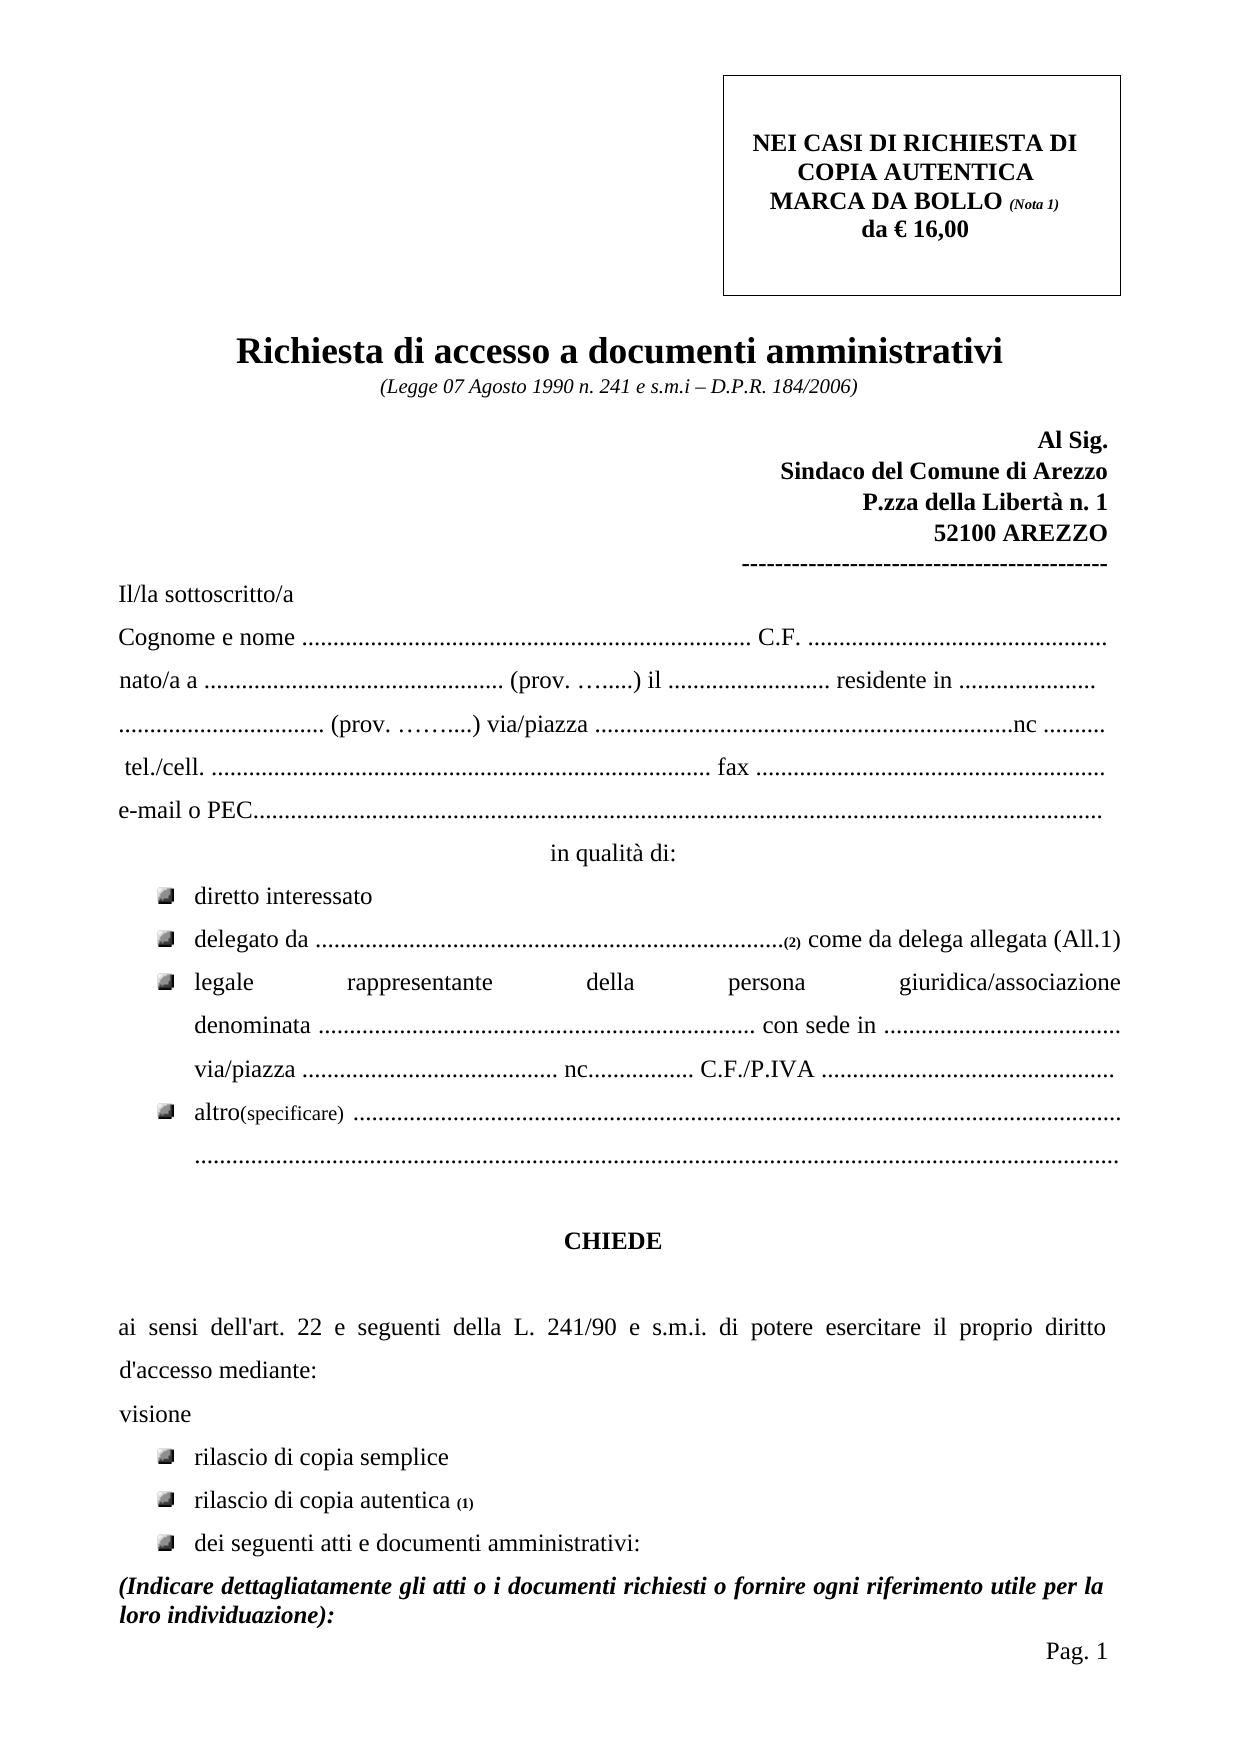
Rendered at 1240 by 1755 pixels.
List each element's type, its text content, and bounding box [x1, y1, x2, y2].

text CHIEDE [118, 1226, 1108, 1255]
text Cognome e nome ........................................................................ C.F. ................................................ nato/a a ................................................ (prov. ….....) il .......................... residente in ...................... [118, 622, 1108, 694]
text e-mail o PEC........................................................................................................................................ [118, 795, 1108, 824]
list delegato da ...........................................................................(2) come da delega allegata (All.1) [157, 924, 1121, 953]
text P.zza della Libertà n. 1 [118, 487, 1108, 516]
text ................................. (prov. ……....) via/piazza ...................................................................nc .......... [118, 709, 1108, 737]
picture [157, 887, 174, 904]
list diretto interessato [157, 881, 1121, 910]
picture [157, 930, 174, 947]
subtitle Richiesta di accesso a documenti amministrativi [118, 328, 1121, 371]
text Al Sig. [118, 426, 1108, 454]
text (Legge 07 Agosto 1990 n. 241 e s.m.i – D.P.R. 184/2006) [118, 374, 1121, 398]
list rilascio di copia semplice [157, 1442, 1121, 1471]
text in qualità di: [118, 838, 1108, 867]
list dei seguenti atti e documenti amministrativi: [157, 1528, 1121, 1557]
text visione [118, 1399, 1108, 1427]
list altro(specificare) ............................................................................................................................................................................................................................................................................... [157, 1097, 1121, 1169]
picture [157, 1103, 174, 1119]
text ai sensi dell'art. 22 e seguenti della L. 241/90 e s.m.i. di potere esercitare il proprio diritto d'accesso mediante: [118, 1312, 1108, 1384]
table_header NEI CASI DI RICHIESTA DI COPIA AUTENTICA MARCA DA BOLLO (Nota 1) da € 16,00 [724, 76, 1120, 295]
list rilascio di copia autentica (1) [157, 1485, 1121, 1514]
picture [157, 1534, 174, 1551]
text (Indicare dettagliatamente gli atti o i documenti richiesti o fornire ogni riferimento utile per la loro individuazione): [118, 1571, 1108, 1629]
list legale rappresentante della persona giuridica/associazione denominata ...................................................................... con sede in ...................................... via/piazza ......................................... nc................. C.F./P.IVA ............................................... [157, 967, 1121, 1082]
picture [157, 1448, 174, 1464]
picture [157, 973, 174, 990]
text Sindaco del Comune di Arezzo [118, 456, 1108, 485]
text -------------------------------------------- [118, 548, 1108, 577]
text 52100 AREZZO [118, 518, 1108, 547]
text Il/la sottoscritto/a [118, 579, 1108, 608]
text tel./cell. ................................................................................ fax ........................................................ [118, 752, 1108, 781]
picture [157, 1491, 174, 1507]
